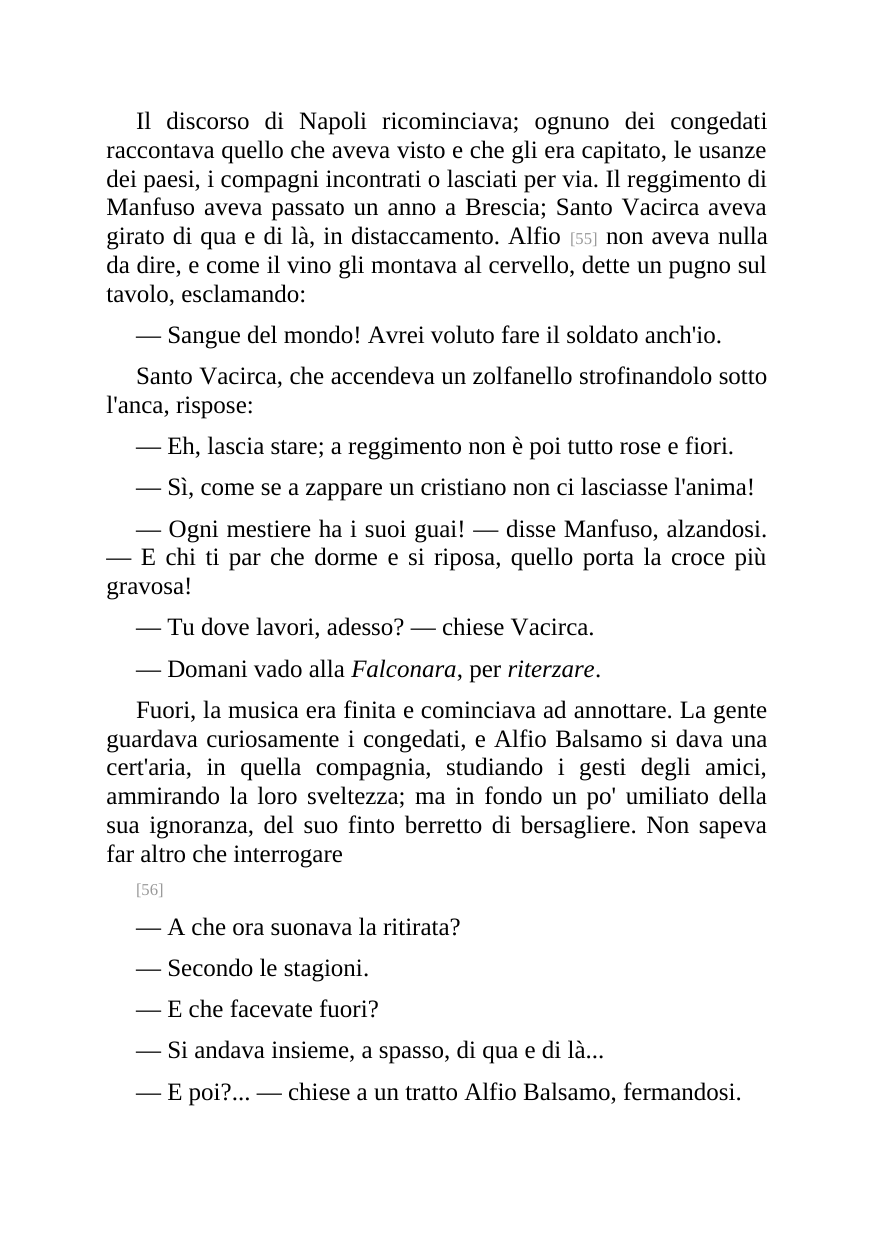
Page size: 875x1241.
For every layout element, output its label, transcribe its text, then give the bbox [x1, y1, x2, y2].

text — Domani vado alla Falconara, per riterzare. [106, 654, 768, 682]
text [56] [164, 880, 768, 899]
text Il discorso di Napoli ricominciava; ognuno dei congedati raccontava quello che aveva visto e che gli era capitato, le usanze dei paesi, i compagni incontrati o lasciati per via. Il reggimento di Manfuso aveva passato un anno a Brescia; Santo Vacirca aveva girato di qua e di là, in distaccamento. Alfio [55] non aveva nulla da dire, e come il vino gli montava al cervello, dette un pugno sul tavolo, esclamando: [106, 106, 768, 307]
text — Sì, come se a zappare un cristiano non ci lasciasse l'anima! [106, 472, 768, 501]
text — E che facevate fuori? [106, 994, 768, 1023]
text — E poi?... — chiese a un tratto Alfio Balsamo, fermandosi. [106, 1077, 768, 1105]
text — Tu dove lavori, adesso? — chiese Vacirca. [106, 612, 768, 641]
text — A che ora suonava la ritirata? [106, 912, 768, 940]
text — Si andava insieme, a spasso, di qua e di là... [106, 1035, 768, 1064]
text — Ogni mestiere ha i suoi guai! — disse Manfuso, alzandosi. — E chi ti par che dorme e si riposa, quello porta la croce più gravosa! [106, 514, 768, 600]
text — Secondo le stagioni. [106, 953, 768, 982]
text Santo Vacirca, che accendeva un zolfanello strofinandolo sotto l'anca, rispose: [106, 361, 768, 419]
text — Sangue del mondo! Avrei voluto fare il soldato anch'io. [106, 320, 768, 349]
text Fuori, la musica era finita e cominciava ad annottare. La gente guardava curiosamente i congedati, e Alfio Balsamo si dava una cert'aria, in quella compagnia, studiando i gesti degli amici, ammirando la loro sveltezza; ma in fondo un po' umiliato della sua ignoranza, del suo finto berretto di bersagliere. Non sapeva far altro che interrogare [106, 695, 768, 867]
text — Eh, lascia stare; a reggimento non è poi tutto rose e fiori. [106, 431, 768, 460]
text [56] [106, 880, 136, 899]
